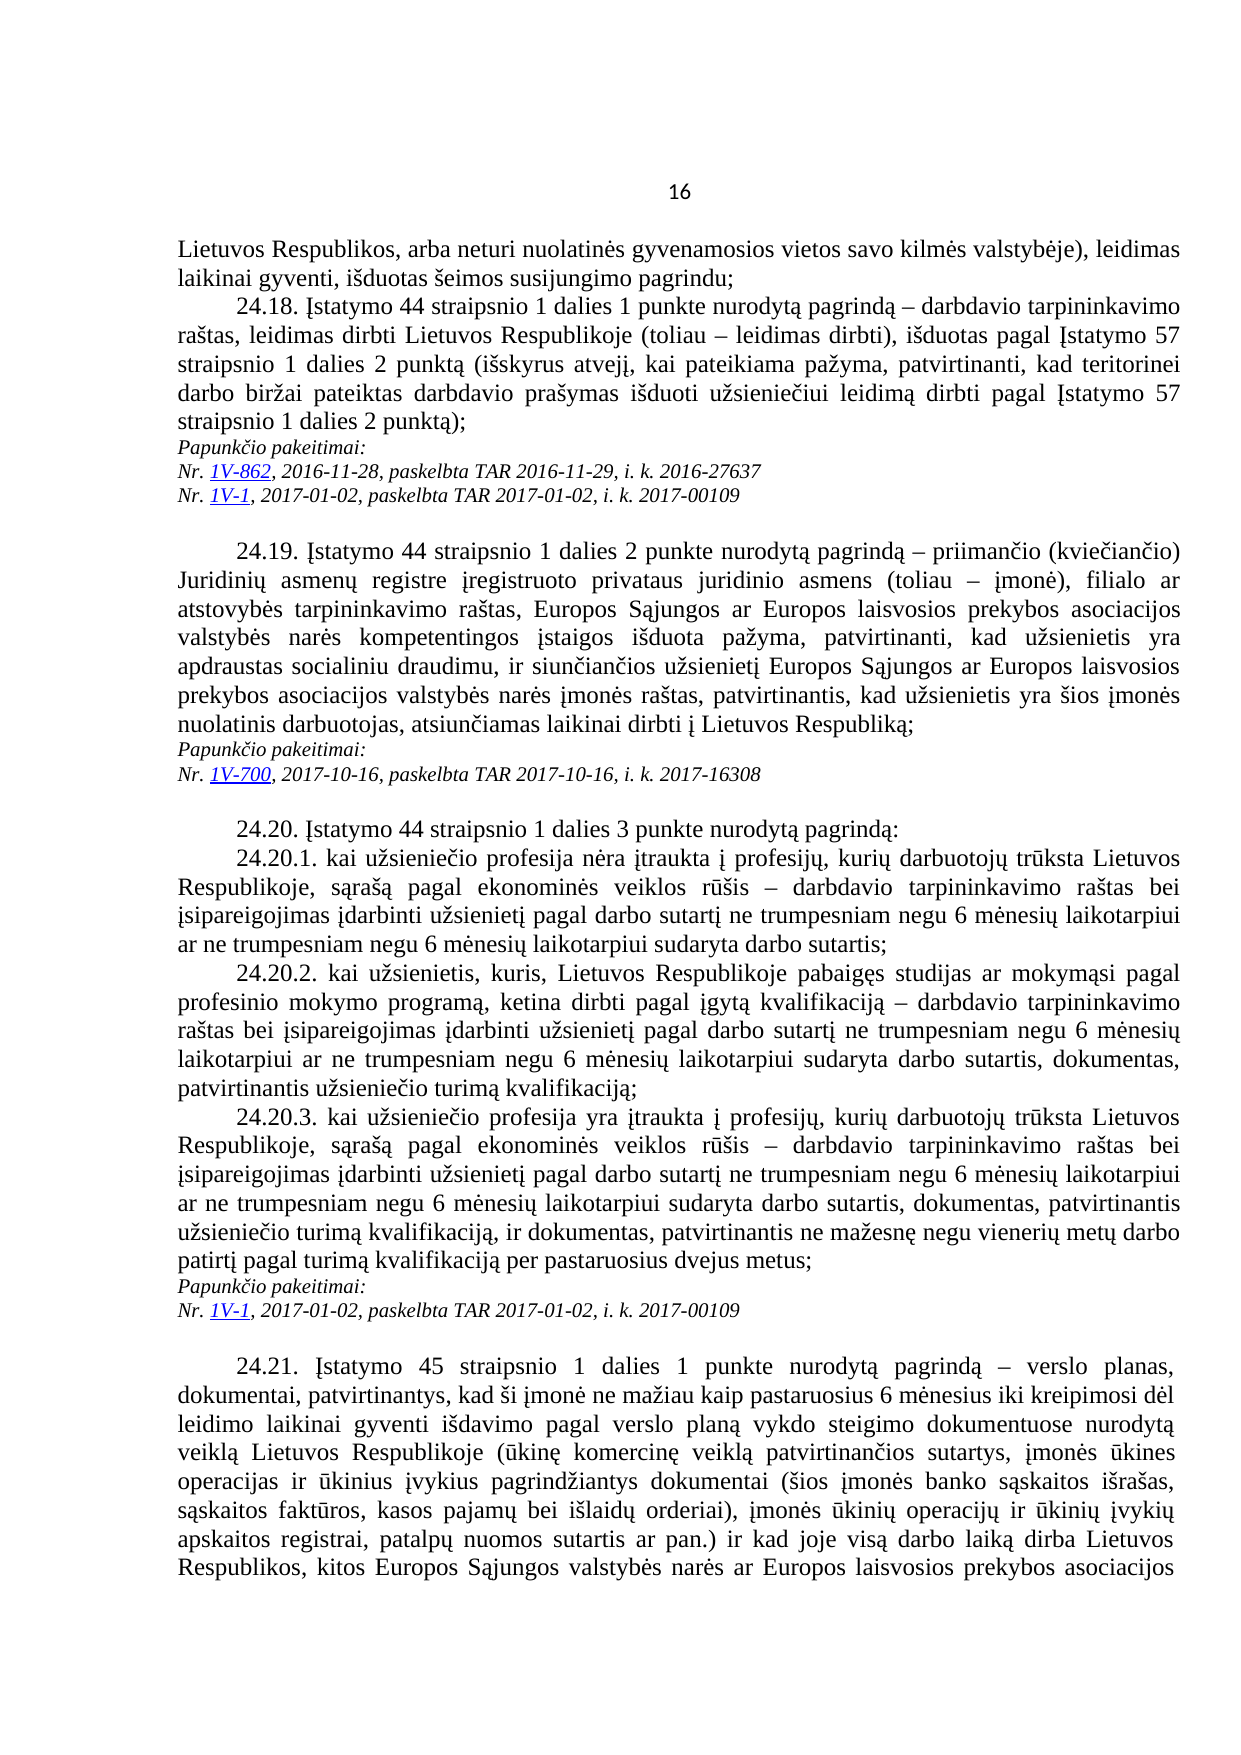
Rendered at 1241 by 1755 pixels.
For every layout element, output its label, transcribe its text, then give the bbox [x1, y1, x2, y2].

text 24.20.1. kai užsieniečio profesija nėra įtraukta į profesijų, kurių darbuotojų trūksta Lietuvos Respublikoje, sąrašą pagal ekonominės veiklos rūšis – darbdavio tarpininkavimo raštas bei įsipareigojimas įdarbinti užsienietį pagal darbo sutartį ne trumpesniam negu 6 mėnesių laikotarpiui ar ne trumpesniam negu 6 mėnesių laikotarpiui sudaryta darbo sutartis; [177, 843, 1181, 958]
text 24.18. Įstatymo 44 straipsnio 1 dalies 1 punkte nurodytą pagrindą – darbdavio tarpininkavimo raštas, leidimas dirbti Lietuvos Respublikoje (toliau – leidimas dirbti), išduotas pagal Įstatymo 57 straipsnio 1 dalies 2 punktą (išskyrus atvejį, kai pateikiama pažyma, patvirtinanti, kad teritorinei darbo biržai pateiktas darbdavio prašymas išduoti užsieniečiui leidimą dirbti pagal Įstatymo 57 straipsnio 1 dalies 2 punktą); [177, 291, 1181, 435]
text Papunkčio pakeitimai: [177, 737, 1181, 761]
text Nr. 1V-1, 2017-01-02, paskelbta TAR 2017-01-02, i. k. 2017-00109 [177, 1298, 1181, 1322]
text 24.20. Įstatymo 44 straipsnio 1 dalies 3 punkte nurodytą pagrindą: [177, 814, 1181, 843]
text Papunkčio pakeitimai: [177, 1274, 1181, 1298]
text Lietuvos Respublikos, arba neturi nuolatinės gyvenamosios vietos savo kilmės valstybėje), leidimas laikinai gyventi, išduotas šeimos susijungimo pagrindu; [177, 234, 1181, 291]
text Nr. 1V-700, 2017-10-16, paskelbta TAR 2017-10-16, i. k. 2017-16308 [177, 761, 1181, 786]
text 24.20.2. kai užsienietis, kuris, Lietuvos Respublikoje pabaigęs studijas ar mokymąsi pagal profesinio mokymo programą, ketina dirbti pagal įgytą kvalifikaciją – darbdavio tarpininkavimo raštas bei įsipareigojimas įdarbinti užsienietį pagal darbo sutartį ne trumpesniam negu 6 mėnesių laikotarpiui ar ne trumpesniam negu 6 mėnesių laikotarpiui sudaryta darbo sutartis, dokumentas, patvirtinantis užsieniečio turimą kvalifikaciją; [177, 958, 1181, 1102]
text 24.21. Įstatymo 45 straipsnio 1 dalies 1 punkte nurodytą pagrindą – verslo planas, dokumentai, patvirtinantys, kad ši įmonė ne mažiau kaip pastaruosius 6 mėnesius iki kreipimosi dėl leidimo laikinai gyventi išdavimo pagal verslo planą vykdo steigimo dokumentuose nurodytą veiklą Lietuvos Respublikoje (ūkinę komercinę veiklą patvirtinančios sutartys, įmonės ūkines operacijas ir ūkinius įvykius pagrindžiantys dokumentai (šios įmonės banko sąskaitos išrašas, sąskaitos faktūros, kasos pajamų bei išlaidų orderiai), įmonės ūkinių operacijų ir ūkinių įvykių apskaitos registrai, patalpų nuomos sutartis ar pan.) ir kad joje visą darbo laiką dirba Lietuvos Respublikos, kitos Europos Sąjungos valstybės narės ar Europos laisvosios prekybos asociacijos [177, 1351, 1175, 1581]
text Nr. 1V-862, 2016-11-28, paskelbta TAR 2016-11-29, i. k. 2016-27637 [177, 459, 1181, 483]
text Papunkčio pakeitimai: [177, 435, 1181, 459]
text Nr. 1V-1, 2017-01-02, paskelbta TAR 2017-01-02, i. k. 2017-00109 [177, 483, 1181, 507]
text 24.19. Įstatymo 44 straipsnio 1 dalies 2 punkte nurodytą pagrindą – priimančio (kviečiančio) Juridinių asmenų registre įregistruoto privataus juridinio asmens (toliau – įmonė), filialo ar atstovybės tarpininkavimo raštas, Europos Sąjungos ar Europos laisvosios prekybos asociacijos valstybės narės kompetentingos įstaigos išduota pažyma, patvirtinanti, kad užsienietis yra apdraustas socialiniu draudimu, ir siunčiančios užsienietį Europos Sąjungos ar Europos laisvosios prekybos asociacijos valstybės narės įmonės raštas, patvirtinantis, kad užsienietis yra šios įmonės nuolatinis darbuotojas, atsiunčiamas laikinai dirbti į Lietuvos Respubliką; [177, 536, 1181, 737]
text 24.20.3. kai užsieniečio profesija yra įtraukta į profesijų, kurių darbuotojų trūksta Lietuvos Respublikoje, sąrašą pagal ekonominės veiklos rūšis – darbdavio tarpininkavimo raštas bei įsipareigojimas įdarbinti užsienietį pagal darbo sutartį ne trumpesniam negu 6 mėnesių laikotarpiui ar ne trumpesniam negu 6 mėnesių laikotarpiui sudaryta darbo sutartis, dokumentas, patvirtinantis užsieniečio turimą kvalifikaciją, ir dokumentas, patvirtinantis ne mažesnę negu vienerių metų darbo patirtį pagal turimą kvalifikaciją per pastaruosius dvejus metus; [177, 1102, 1181, 1274]
